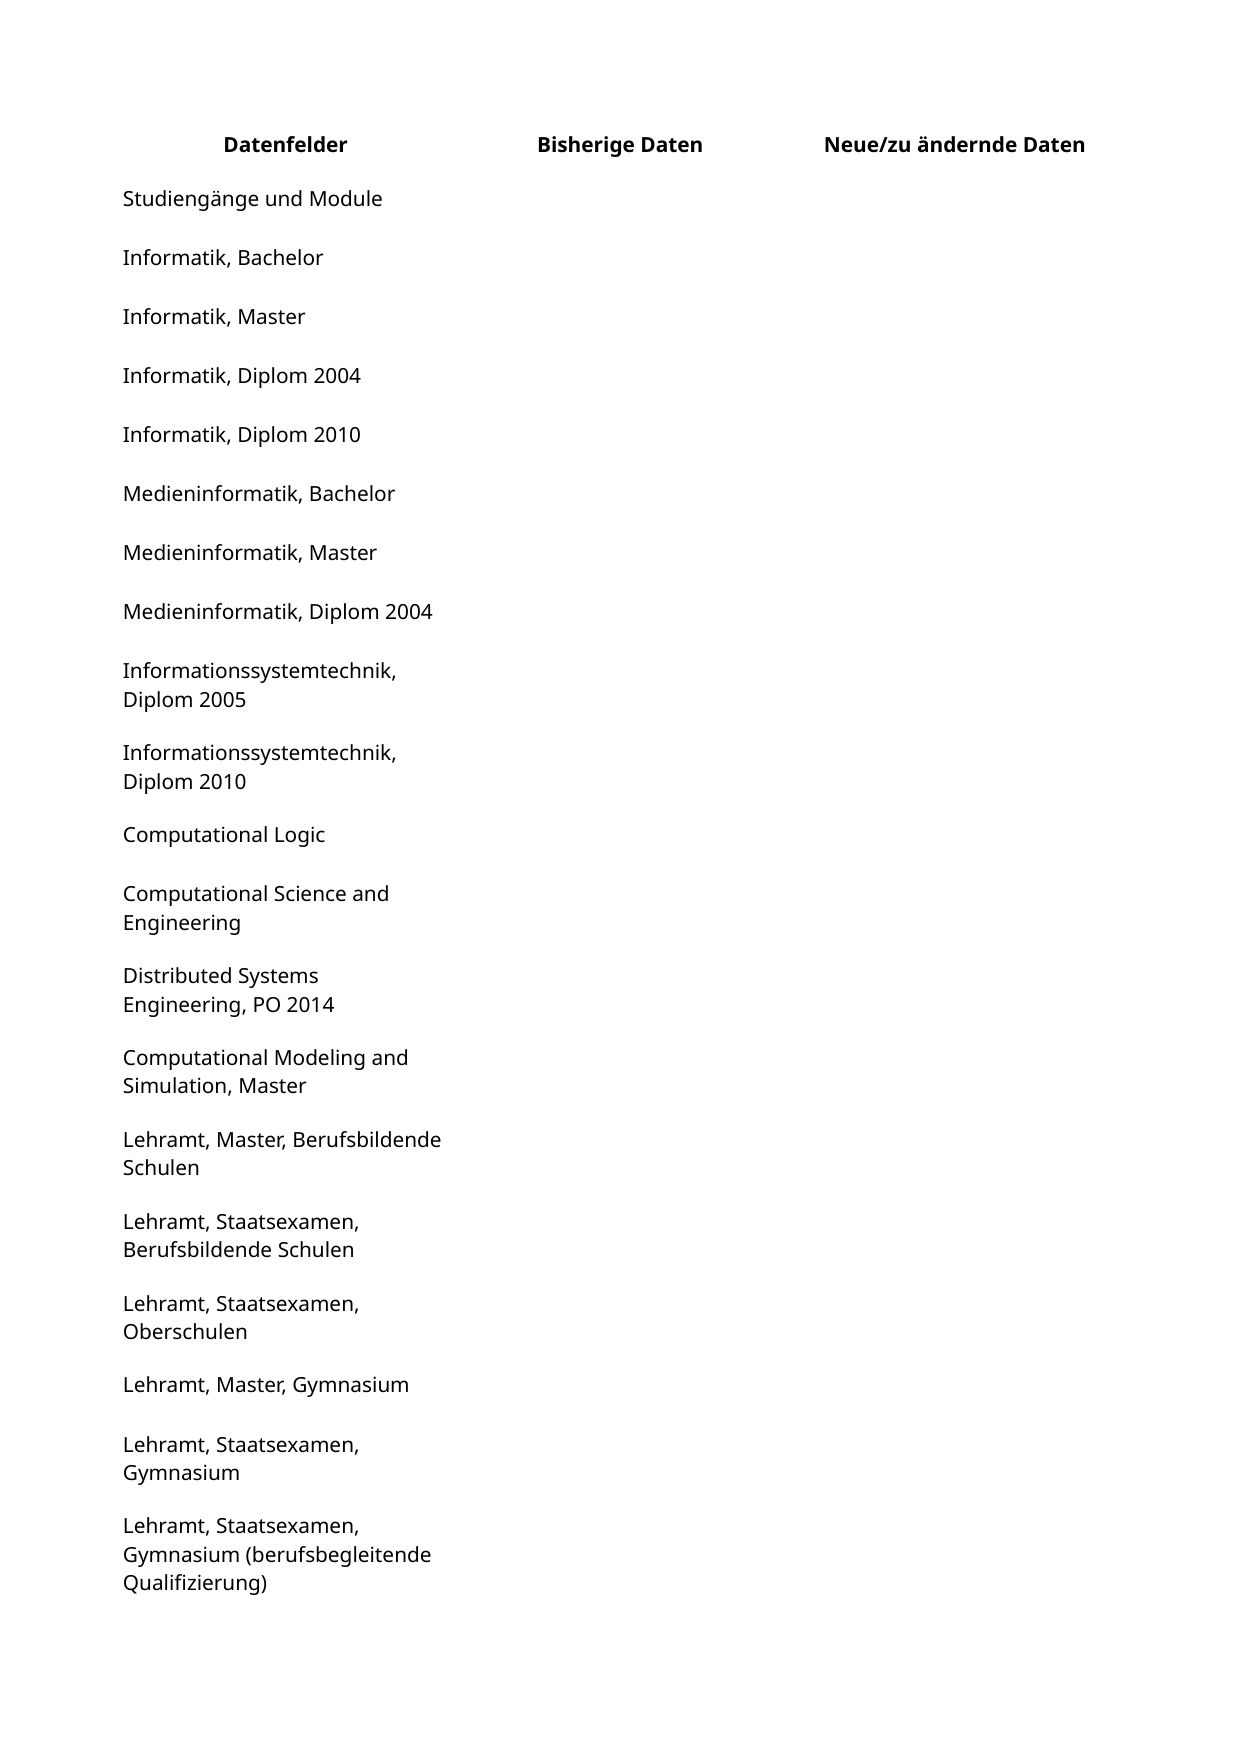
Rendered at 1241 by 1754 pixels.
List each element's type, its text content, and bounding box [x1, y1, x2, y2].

table_cell [453, 1113, 787, 1194]
table_cell [788, 467, 1122, 526]
table_cell Lehramt, Staatsexamen, Berufsbildende Schulen [118, 1194, 453, 1276]
table_cell [453, 231, 787, 290]
table_cell [788, 231, 1122, 290]
table_cell Informatik, Diplom 2010 [118, 408, 453, 467]
table_cell Medieninformatik, Diplom 2004 [118, 585, 453, 644]
table_cell Informatik, Master [118, 290, 453, 349]
table_cell Computational Science and Engineering [118, 867, 453, 949]
table_cell [453, 949, 787, 1031]
table_cell [453, 726, 787, 808]
table_cell Lehramt, Master, Gymnasium [118, 1358, 453, 1417]
table_cell Medieninformatik, Bachelor [118, 467, 453, 526]
table_cell Studiengänge und Module [118, 172, 453, 231]
table_cell [453, 349, 787, 408]
table_cell [788, 1358, 1122, 1417]
table_cell [453, 644, 787, 726]
table_cell [453, 867, 787, 949]
table_cell Lehramt, Staatsexamen, Gymnasium (berufsbegleitende Qualifizierung) [118, 1499, 453, 1609]
table_cell [788, 867, 1122, 949]
table_cell [788, 726, 1122, 808]
table_cell Lehramt, Staatsexamen, Gymnasium [118, 1417, 453, 1499]
table_cell [788, 585, 1122, 644]
table_cell [788, 808, 1122, 867]
table_cell Informatik, Diplom 2004 [118, 349, 453, 408]
table_cell [788, 1113, 1122, 1194]
table_cell Lehramt, Staatsexamen, Oberschulen [118, 1276, 453, 1358]
table_cell [788, 172, 1122, 231]
table_cell [453, 808, 787, 867]
table_cell [788, 349, 1122, 408]
table_cell [788, 644, 1122, 726]
table_cell Informationssystemtechnik, Diplom 2005 [118, 644, 453, 726]
table_cell Informatik, Bachelor [118, 231, 453, 290]
table_cell Medieninformatik, Master [118, 526, 453, 585]
table_cell [788, 526, 1122, 585]
table_cell [788, 290, 1122, 349]
table_cell [453, 1417, 787, 1499]
table_header Neue/zu ändernde Daten [788, 118, 1122, 172]
table_cell Lehramt, Master, Berufsbildende Schulen [118, 1113, 453, 1194]
table_cell Computational Logic [118, 808, 453, 867]
table_cell [453, 408, 787, 467]
table_cell [453, 1276, 787, 1358]
table_cell [453, 467, 787, 526]
table_cell Computational Modeling and Simulation, Master [118, 1031, 453, 1112]
table_cell [788, 1276, 1122, 1358]
table_cell Informationssystemtechnik, Diplom 2010 [118, 726, 453, 808]
table_cell [453, 1194, 787, 1276]
table_cell [788, 1417, 1122, 1499]
table_cell [788, 1031, 1122, 1112]
table_cell [788, 949, 1122, 1031]
table_cell [453, 290, 787, 349]
table_cell [788, 1499, 1122, 1609]
table_header Datenfelder [118, 118, 453, 172]
table_cell [453, 585, 787, 644]
table_cell [453, 1031, 787, 1112]
table_cell [788, 408, 1122, 467]
table_cell [788, 1194, 1122, 1276]
table_cell [453, 526, 787, 585]
table_cell [453, 172, 787, 231]
table_header Bisherige Daten [453, 118, 787, 172]
table_cell [453, 1358, 787, 1417]
table_cell Distributed Systems Engineering, PO 2014 [118, 949, 453, 1031]
table_cell [453, 1499, 787, 1609]
